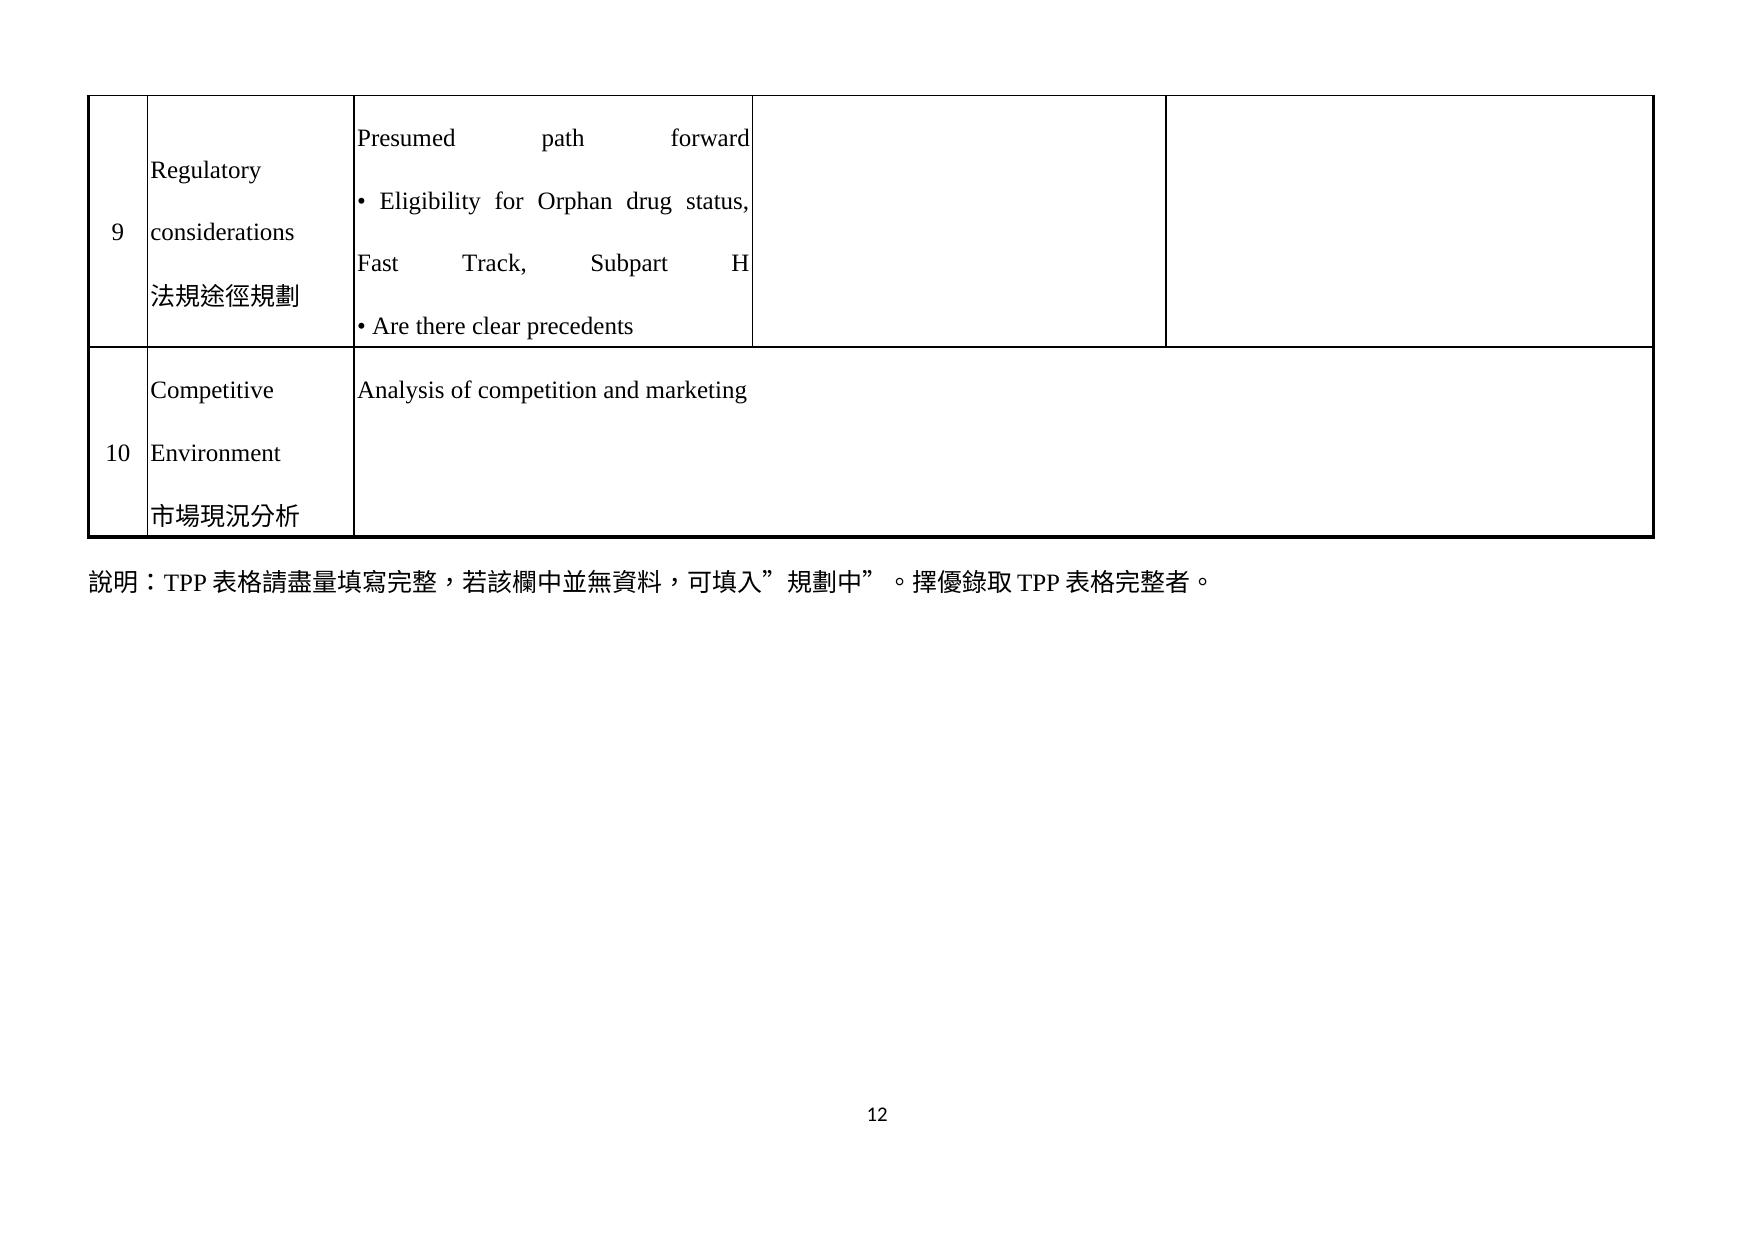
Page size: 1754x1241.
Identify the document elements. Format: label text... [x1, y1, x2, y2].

table_cell 10 [90, 348, 147, 535]
text 說明：TPP表格請盡量填寫完整，若該欄中並無資料，可填入”規劃中”。擇優錄取TPP表格完整者。 [89, 538, 1665, 601]
table_cell 9 [90, 96, 147, 346]
table_cell [753, 96, 1165, 346]
table_cell Competitive Environment 市場現況分析 [148, 348, 353, 535]
table_cell Presumed path forward • Eligibility for Orphan drug status, Fast Track, Subpart H • Are there clear precedents [355, 96, 752, 346]
table_cell Regulatory considerations 法規途徑規劃 [148, 96, 353, 346]
table_cell Analysis of competition and marketing [355, 348, 1652, 535]
table_cell [1167, 96, 1652, 346]
